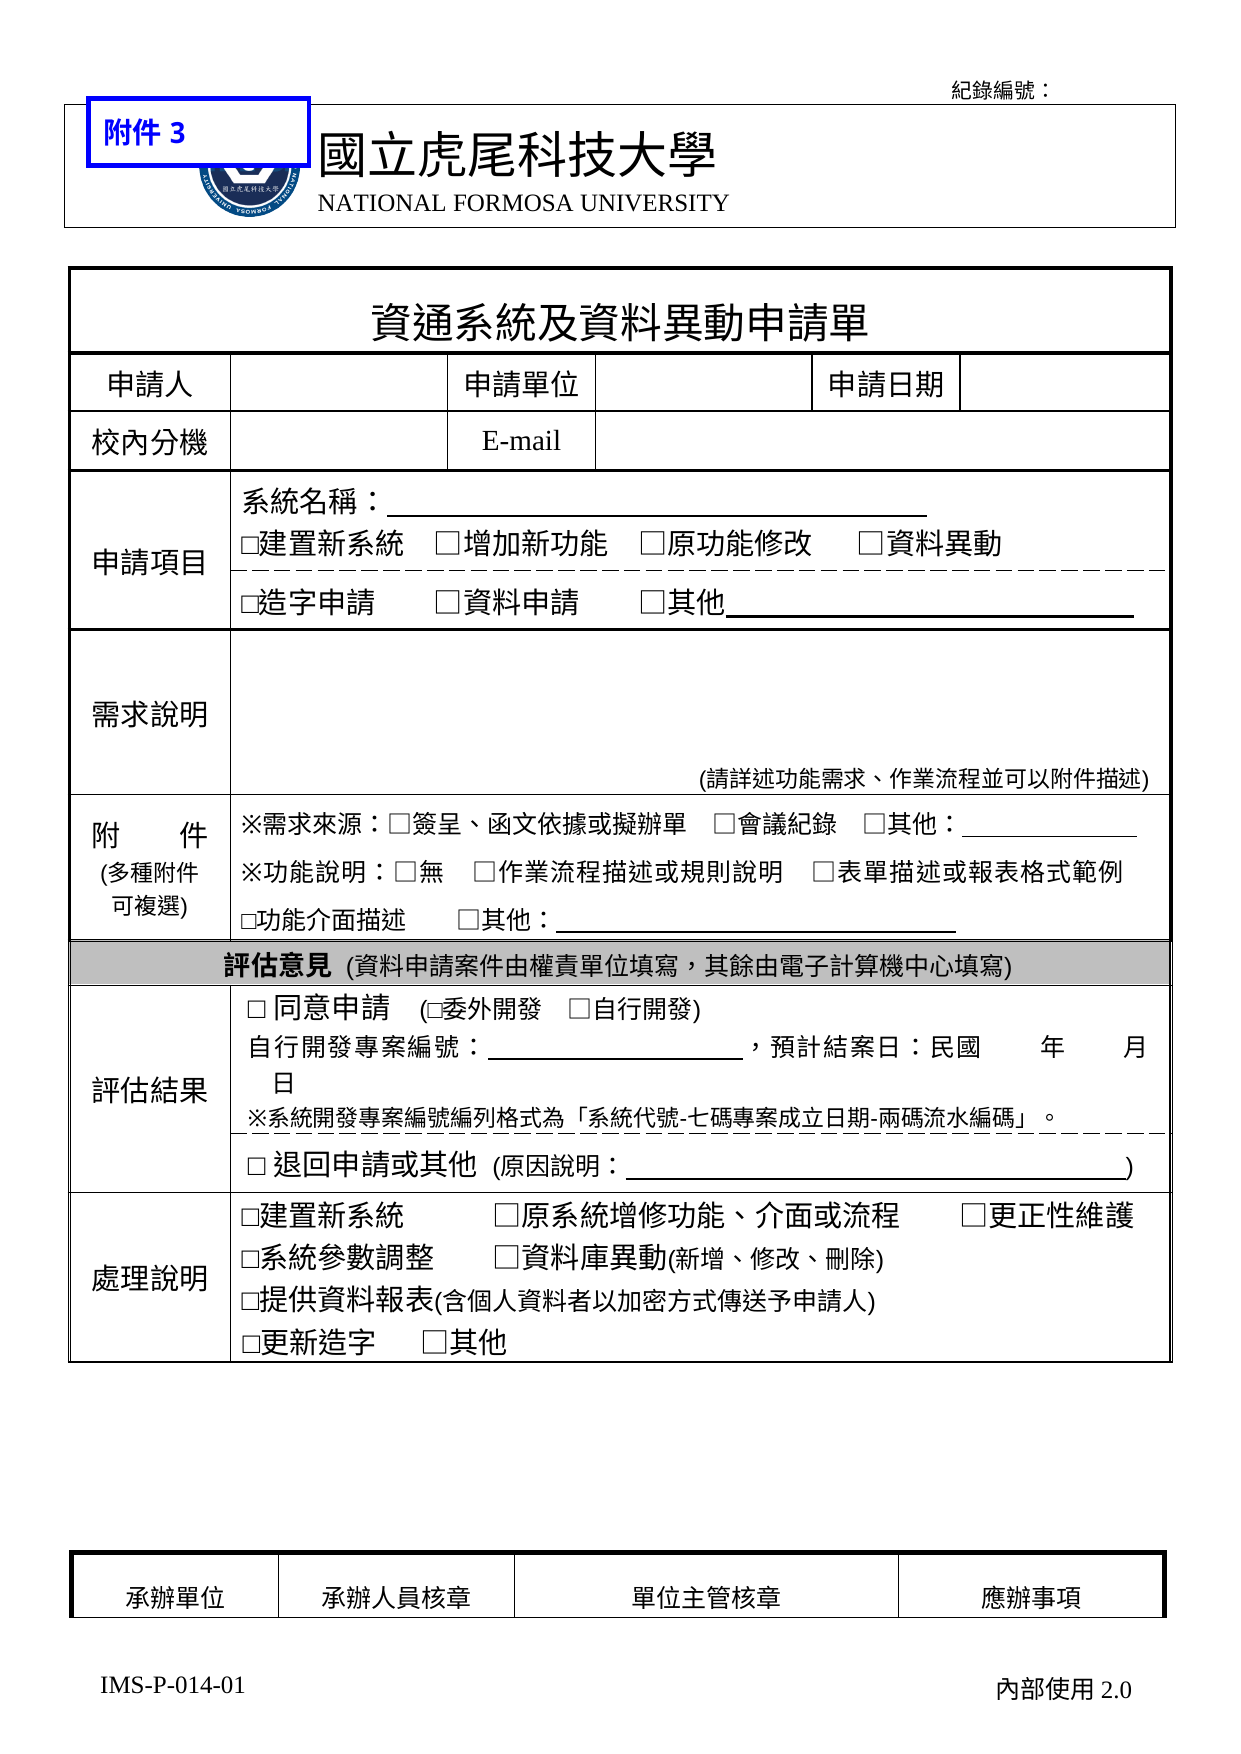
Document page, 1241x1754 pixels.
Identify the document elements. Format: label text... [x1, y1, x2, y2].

table_header 應辦事項 [899, 1555, 1162, 1617]
table_cell 申請人 [71, 355, 230, 410]
table_cell □ 同意申請 (□委外開發 □自行開發) 自行開發專案編號： ，預計結案日：民國 年 月 日 ※系統開發專案編號編列格式為「系統代號-七碼專案成立日期-兩碼流水編碼」。 [231, 986, 1169, 1133]
table_cell [231, 631, 1169, 758]
table_cell 處理說明 [71, 1193, 230, 1361]
table_cell ※需求來源：□簽呈、函文依據或擬辦單 □會議紀錄 □其他： ※功能說明：□無 □作業流程描述或規則說明 □表單描述或報表格式範例 □功能介面描述 □其他： [231, 795, 1169, 939]
table_header 承辦人員核章 [279, 1555, 514, 1617]
table_cell [596, 412, 1169, 469]
table_cell 系統名稱： □建置新系統 □增加新功能 □原功能修改 □資料異動 [231, 472, 1169, 569]
table_cell 校內分機 [71, 412, 230, 469]
table_cell E-mail [448, 412, 595, 469]
table_cell [596, 355, 811, 410]
table_cell 需求說明 [71, 631, 230, 794]
table_header 資通系統及資料異動申請單 [71, 270, 1169, 351]
table_cell [231, 355, 447, 410]
table_header 單位主管核章 [515, 1555, 898, 1617]
table_cell 附 件 (多種附件 可複選) [71, 795, 230, 939]
table_cell [231, 412, 447, 469]
table_header 承辦單位 [74, 1555, 278, 1617]
table_cell 評估意見 (資料申請案件由權責單位填寫，其餘由電子計算機中心填寫) [71, 942, 1169, 984]
table_cell 評估結果 [71, 986, 230, 1192]
table_cell (請詳述功能需求、作業流程並可以附件描述) [231, 758, 1169, 794]
table_cell 申請單位 [448, 355, 595, 410]
table_cell □ 退回申請或其他 (原因說明： ) [231, 1133, 1169, 1192]
table_cell 申請項目 [71, 472, 230, 628]
table_cell [961, 355, 1169, 410]
table_cell □建置新系統 □原系統增修功能、介面或流程 □更正性維護 □系統參數調整 □資料庫異動(新增、修改、刪除) □提供資料報表(含個人資料者以加密方式傳送予申請人) □更新造字 □其他 [231, 1193, 1169, 1361]
table_cell □造字申請 □資料申請 □其他 [231, 570, 1169, 628]
table_cell 申請日期 [813, 355, 959, 410]
